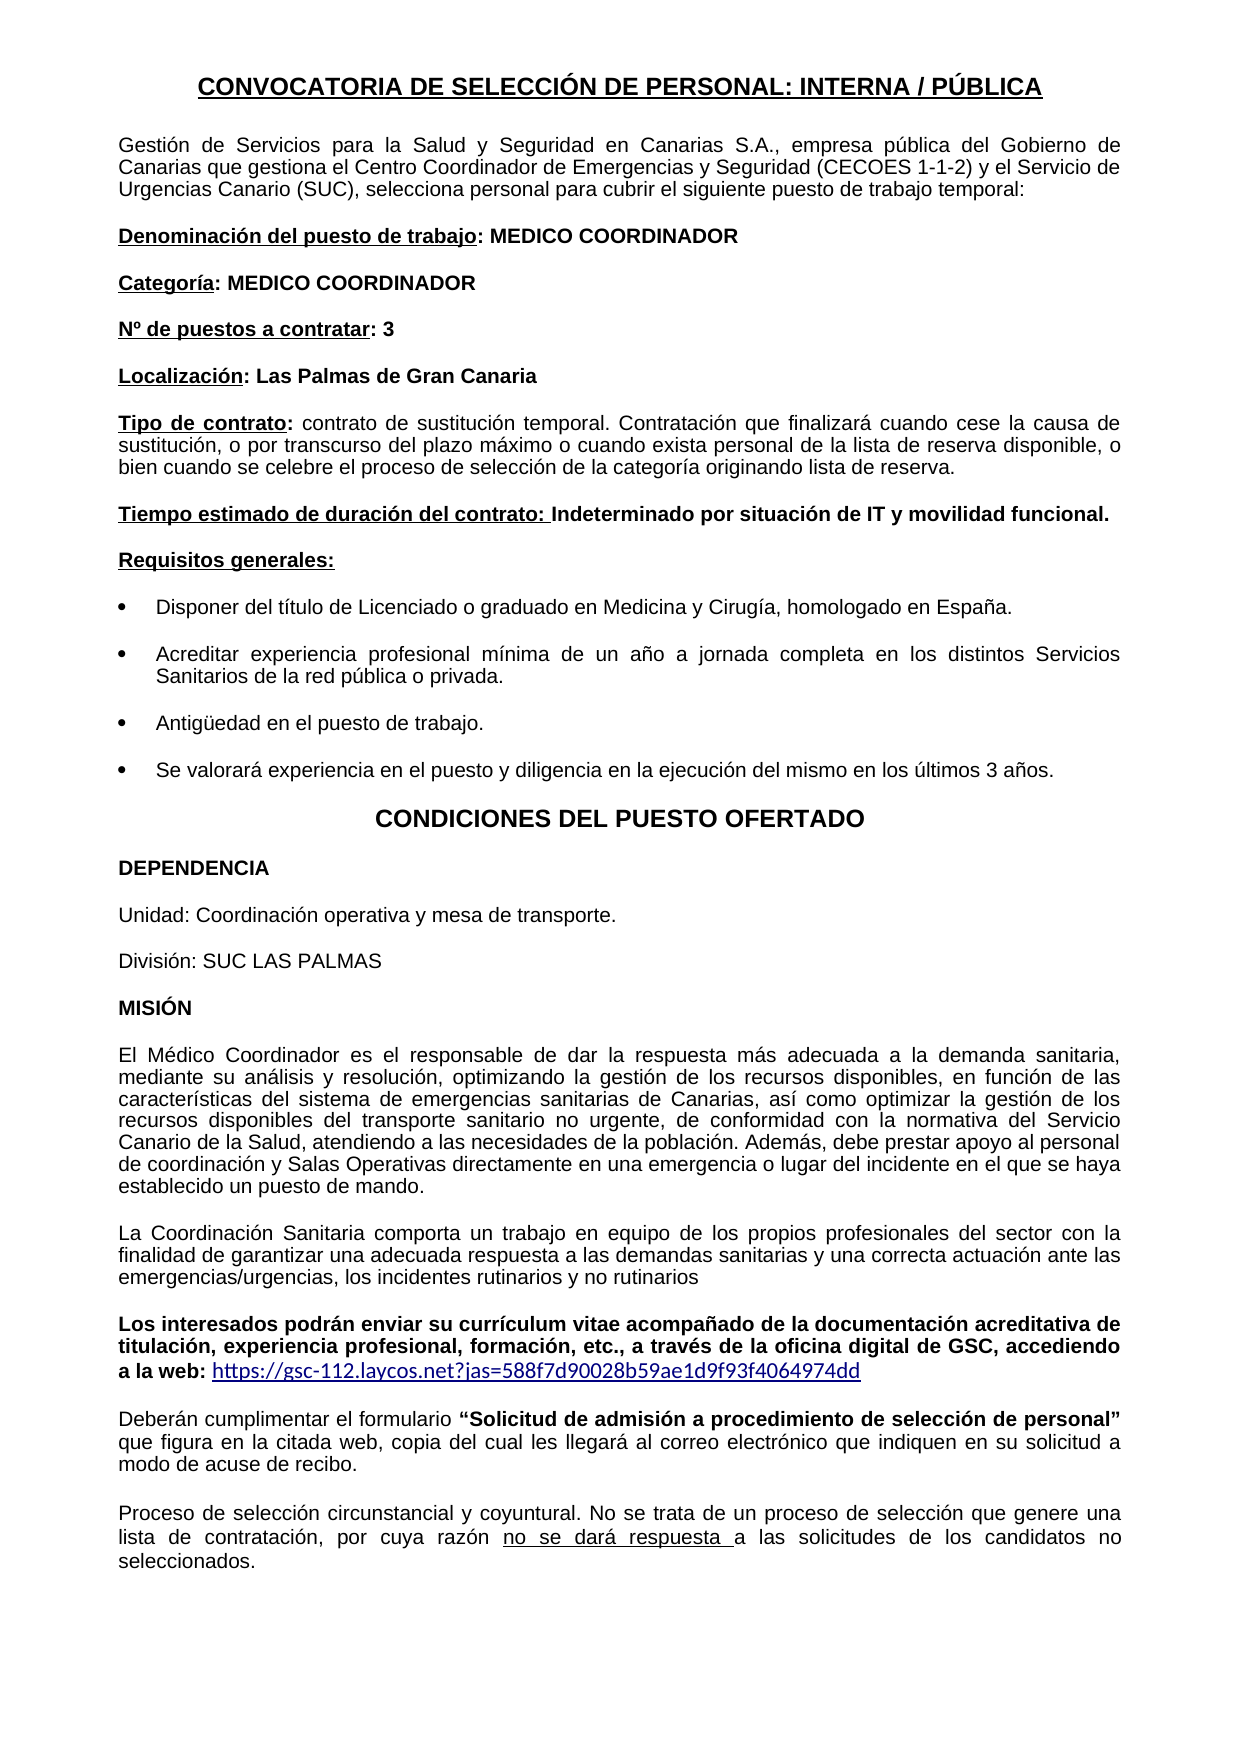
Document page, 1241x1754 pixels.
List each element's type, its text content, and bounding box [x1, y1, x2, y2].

text CONVOCATORIA DE SELECCIÓN DE PERSONAL: INTERNA / PÚBLICA [118, 75, 1122, 101]
text Deberán cumplimentar el formulario “Solicitud de admisión a procedimiento de selección de personal” que figura en la citada web, copia del cual les llegará al correo electrónico que indiquen en su solicitud a modo de acuse de recibo. [118, 1409, 1122, 1476]
text Tiempo estimado de duración del contrato: Indeterminado por situación de IT y movilidad funcional. [118, 503, 1122, 525]
text División: SUC LAS PALMAS [118, 951, 1122, 973]
text Tipo de contrato: contrato de sustitución temporal. Contratación que finalizará cuando cese la causa de sustitución, o por transcurso del plazo máximo o cuando exista personal de la lista de reserva disponible, o bien cuando se celebre el proceso de selección de la categoría originando lista de reserva. [118, 413, 1122, 478]
text Nº de puestos a contratar: 3 [118, 319, 1122, 341]
text Denominación del puesto de trabajo: MEDICO COORDINADOR [118, 226, 1122, 248]
text DEPENDENCIA [118, 858, 1122, 879]
text Categoría: MEDICO COORDINADOR [118, 273, 1122, 294]
text Localización: Las Palmas de Gran Canaria [118, 366, 1122, 388]
list Disponer del título de Licenciado o graduado en Medicina y Cirugía, homologado en España. [118, 597, 1122, 619]
list Se valorará experiencia en el puesto y diligencia en la ejecución del mismo en los últimos 3 años. [118, 760, 1122, 782]
text MISIÓN [118, 998, 1122, 1020]
list Acreditar experiencia profesional mínima de un año a jornada completa en los distintos Servicios Sanitarios de la red pública o privada. [118, 644, 1122, 688]
text Los interesados podrán enviar su currículum vitae acompañado de la documentación acreditativa de titulación, experiencia profesional, formación, etc., a través de la oficina digital de GSC, accediendo a la web: https://gsc-112.laycos.net?jas=588f7d90028b59ae1d9f93f4064974dd [118, 1313, 1122, 1384]
text CONDICIONES DEL PUESTO OFERTADO [118, 807, 1122, 833]
text Unidad: Coordinación operativa y mesa de transporte. [118, 904, 1122, 926]
text El Médico Coordinador es el responsable de dar la respuesta más adecuada a la demanda sanitaria, mediante su análisis y resolución, optimizando la gestión de los recursos disponibles, en función de las características del sistema de emergencias sanitarias de Canarias, así como optimizar la gestión de los recursos disponibles del transporte sanitario no urgente, de conformidad con la normativa del Servicio Canario de la Salud, atendiendo a las necesidades de la población. Además, debe prestar apoyo al personal de coordinación y Salas Operativas directamente en una emergencia o lugar del incidente en el que se haya establecido un puesto de mando. [118, 1045, 1122, 1198]
text La Coordinación Sanitaria comporta un trabajo en equipo de los propios profesionales del sector con la finalidad de garantizar una adecuada respuesta a las demandas sanitarias y una correcta actuación ante las emergencias/urgencias, los incidentes rutinarios y no rutinarios [118, 1223, 1122, 1288]
text Gestión de Servicios para la Salud y Seguridad en Canarias S.A., empresa pública del Gobierno de Canarias que gestiona el Centro Coordinador de Emergencias y Seguridad (CECOES 1-1-2) y el Servicio de Urgencias Canario (SUC), selecciona personal para cubrir el siguiente puesto de trabajo temporal: [118, 135, 1122, 201]
list Antigüedad en el puesto de trabajo. [118, 713, 1122, 735]
text Proceso de selección circunstancial y coyuntural. No se trata de un proceso de selección que genere una lista de contratación, por cuya razón no se dará respuesta a las solicitudes de los candidatos no seleccionados. [118, 1501, 1122, 1573]
text Requisitos generales: [118, 550, 1122, 572]
